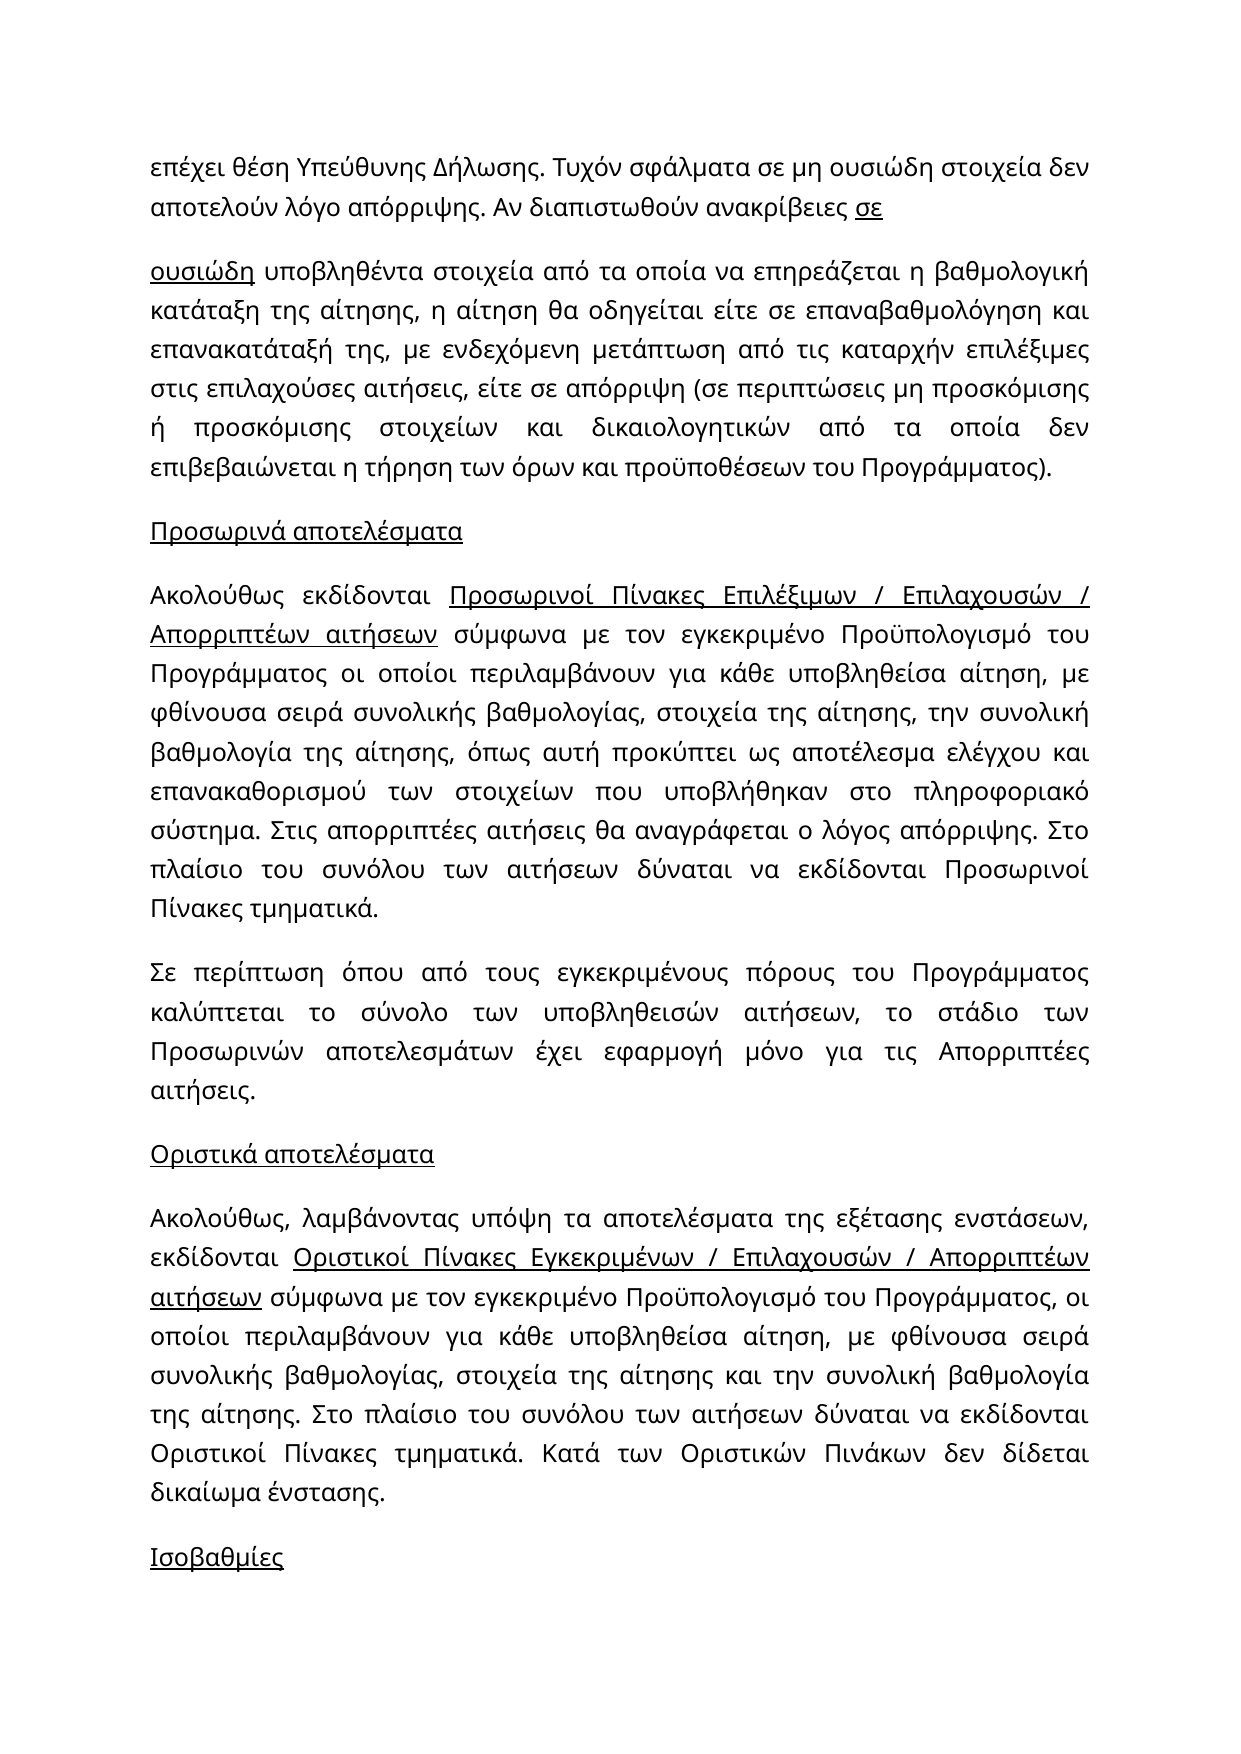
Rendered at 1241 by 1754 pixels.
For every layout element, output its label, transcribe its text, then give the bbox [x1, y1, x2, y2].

text Προσωρινά αποτελέσματα [150, 513, 1090, 547]
text ουσιώδη υποβληθέντα στοιχεία από τα οποία να επηρεάζεται η βαθμολογική κατάταξη της αίτησης, η αίτηση θα οδηγείται είτε σε επαναβαθμολόγηση και επανακατάταξή της, με ενδεχόμενη μετάπτωση από τις καταρχήν επιλέξιμες στις επιλαχούσες αιτήσεις, είτε σε απόρριψη (σε περιπτώσεις μη προσκόμισης ή προσκόμισης στοιχείων και δικαιολογητικών από τα οποία δεν επιβεβαιώνεται η τήρηση των όρων και προϋποθέσεων του Προγράμματος). [150, 253, 1090, 483]
text επέχει θέση Υπεύθυνης Δήλωσης. Τυχόν σφάλματα σε μη ουσιώδη στοιχεία δεν αποτελούν λόγο απόρριψης. Αν διαπιστωθούν ανακρίβειες σε [150, 150, 1090, 223]
text Οριστικά αποτελέσματα [150, 1137, 1090, 1171]
text Ακολούθως, λαμβάνοντας υπόψη τα αποτελέσματα της εξέτασης ενστάσεων, εκδίδονται Οριστικοί Πίνακες Εγκεκριμένων / Επιλαχουσών / Απορριπτέων αιτήσεων σύμφωνα με τον εγκεκριμένο Προϋπολογισμό του Προγράμματος, οι οποίοι περιλαμβάνουν για κάθε υποβληθείσα αίτηση, με φθίνουσα σειρά συνολικής βαθμολογίας, στοιχεία της αίτησης και την συνολική βαθμολογία της αίτησης. Στο πλαίσιο του συνόλου των αιτήσεων δύναται να εκδίδονται Οριστικοί Πίνακες τμηματικά. Κατά των Οριστικών Πινάκων δεν δίδεται δικαίωμα ένστασης. [150, 1201, 1090, 1509]
text Σε περίπτωση όπου από τους εγκεκριμένους πόρους του Προγράμματος καλύπτεται το σύνολο των υποβληθεισών αιτήσεων, το στάδιο των Προσωρινών αποτελεσμάτων έχει εφαρμογή μόνο για τις Απορριπτέες αιτήσεις. [150, 955, 1090, 1107]
text Ισοβαθμίες [150, 1539, 1090, 1573]
text Ακολούθως εκδίδονται Προσωρινοί Πίνακες Επιλέξιμων / Επιλαχουσών / Απορριπτέων αιτήσεων σύμφωνα με τον εγκεκριμένο Προϋπολογισμό του Προγράμματος οι οποίοι περιλαμβάνουν για κάθε υποβληθείσα αίτηση, με φθίνουσα σειρά συνολικής βαθμολογίας, στοιχεία της αίτησης, την συνολική βαθμολογία της αίτησης, όπως αυτή προκύπτει ως αποτέλεσμα ελέγχου και επανακαθορισμού των στοιχείων που υποβλήθηκαν στο πληροφοριακό σύστημα. Στις απορριπτέες αιτήσεις θα αναγράφεται ο λόγος απόρριψης. Στο πλαίσιο του συνόλου των αιτήσεων δύναται να εκδίδονται Προσωρινοί Πίνακες τμηματικά. [150, 577, 1090, 925]
